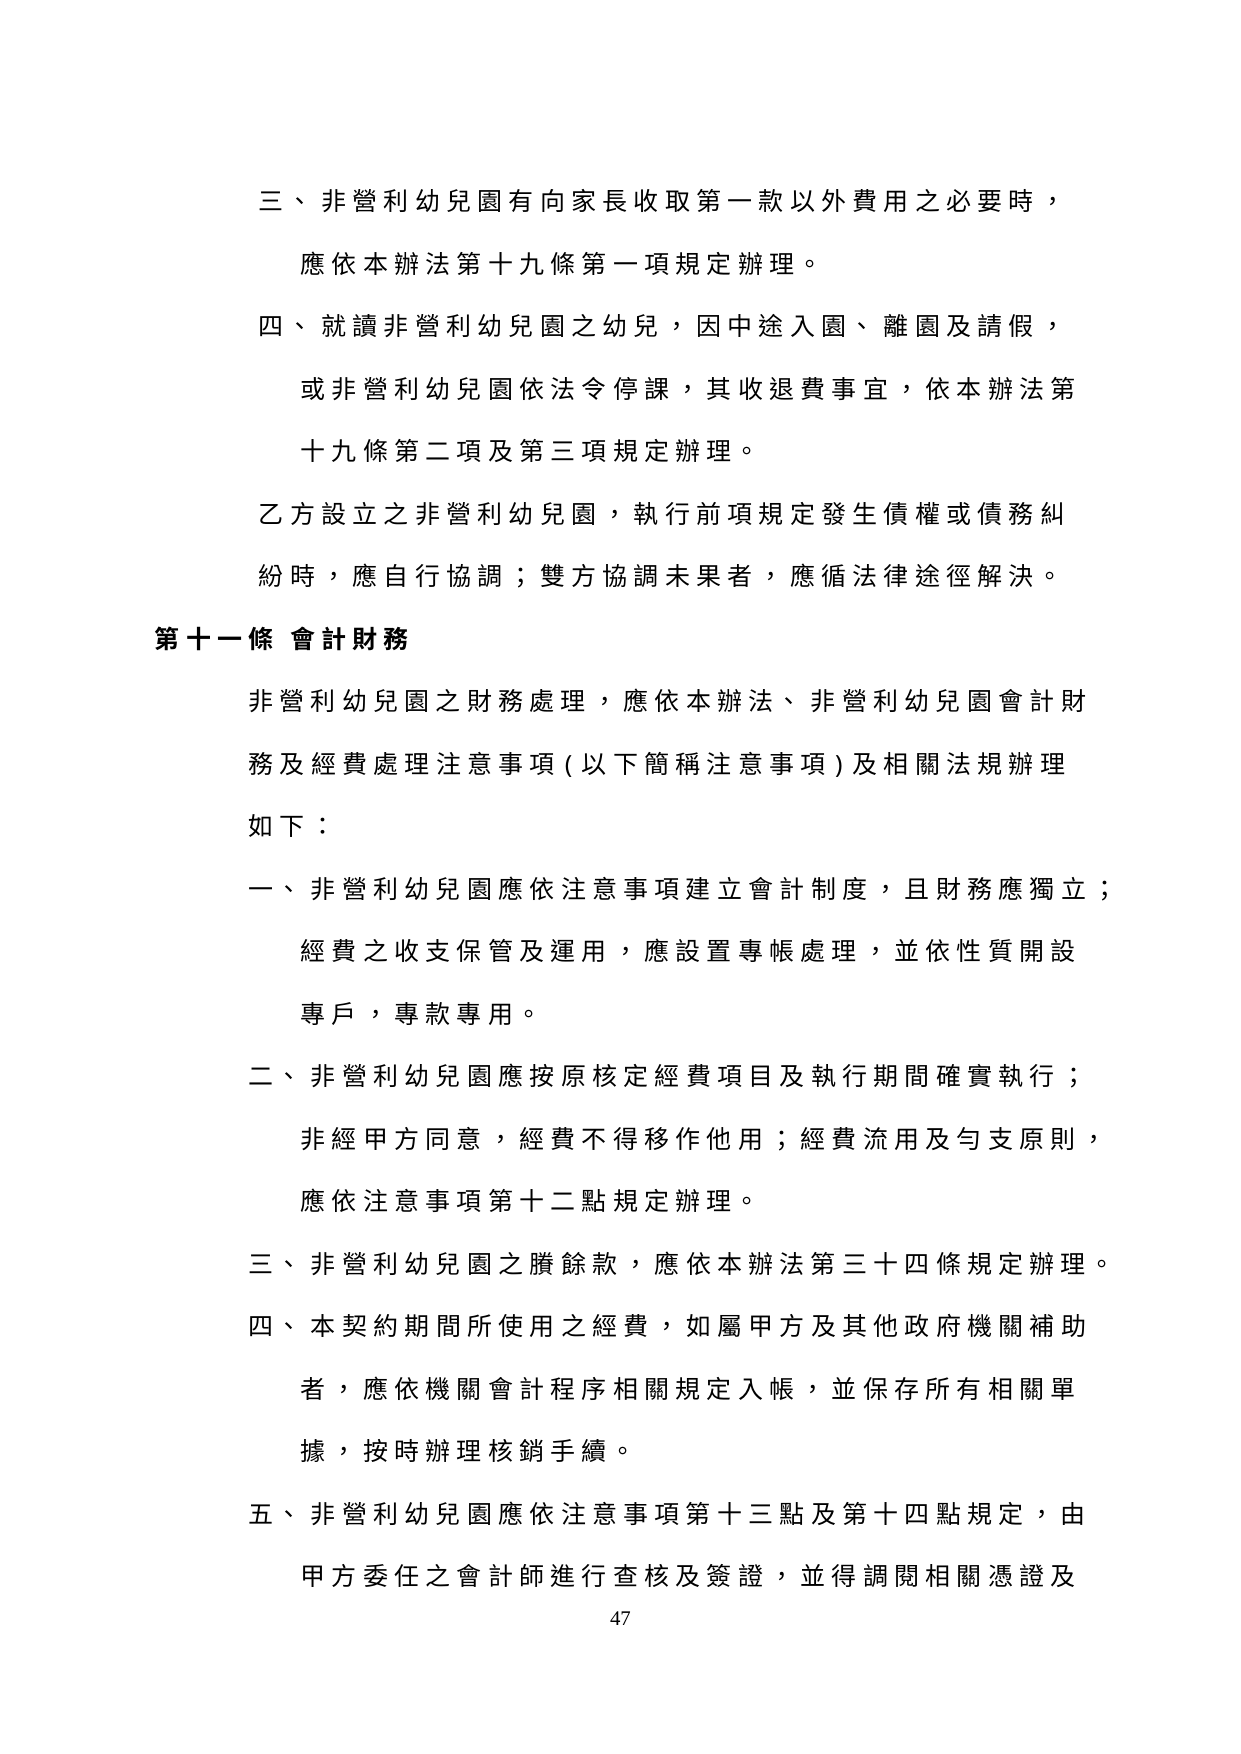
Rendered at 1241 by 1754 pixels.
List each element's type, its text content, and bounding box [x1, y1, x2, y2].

text 四、本契約期間所使用之經費，如屬甲方及其他政府機關補助者，應依機關會計程序相關規定入帳，並保存所有相關單據，按時辦理核銷手續。 [243, 1283, 1089, 1471]
text 五、非營利幼兒園應依注意事項第十三點及第十四點規定，由甲方委任之會計師進行查核及簽證，並得調閱相關憑證及 [243, 1471, 1089, 1596]
text 乙方設立之非營利幼兒園，執行前項規定發生債權或債務糾紛時，應自行協調；雙方協調未果者，應循法律途徑解決。 [246, 471, 1089, 596]
text 一、非營利幼兒園應依注意事項建立會計制度，且財務應獨立；經費之收支保管及運用，應設置專帳處理，並依性質開設專戶，專款專用。 [243, 846, 1089, 1033]
text 三、非營利幼兒園有向家長收取第一款以外費用之必要時，應依本辦法第十九條第一項規定辦理。 [246, 158, 1089, 283]
text 三、非營利幼兒園之賸餘款，應依本辦法第三十四條規定辦理。 [243, 1221, 1089, 1283]
text 二、非營利幼兒園應按原核定經費項目及執行期間確實執行；非經甲方同意，經費不得移作他用；經費流用及勻支原則，應依注意事項第十二點規定辦理。 [243, 1033, 1089, 1221]
text 第十一條 會計財務 [151, 596, 1089, 658]
text 四、就讀非營利幼兒園之幼兒，因中途入園、離園及請假，或非營利幼兒園依法令停課，其收退費事宜，依本辦法第十九條第二項及第三項規定辦理。 [246, 283, 1089, 471]
text 非營利幼兒園之財務處理，應依本辦法、非營利幼兒園會計財務及經費處理注意事項(以下簡稱注意事項)及相關法規辦理如下： [243, 658, 1089, 846]
